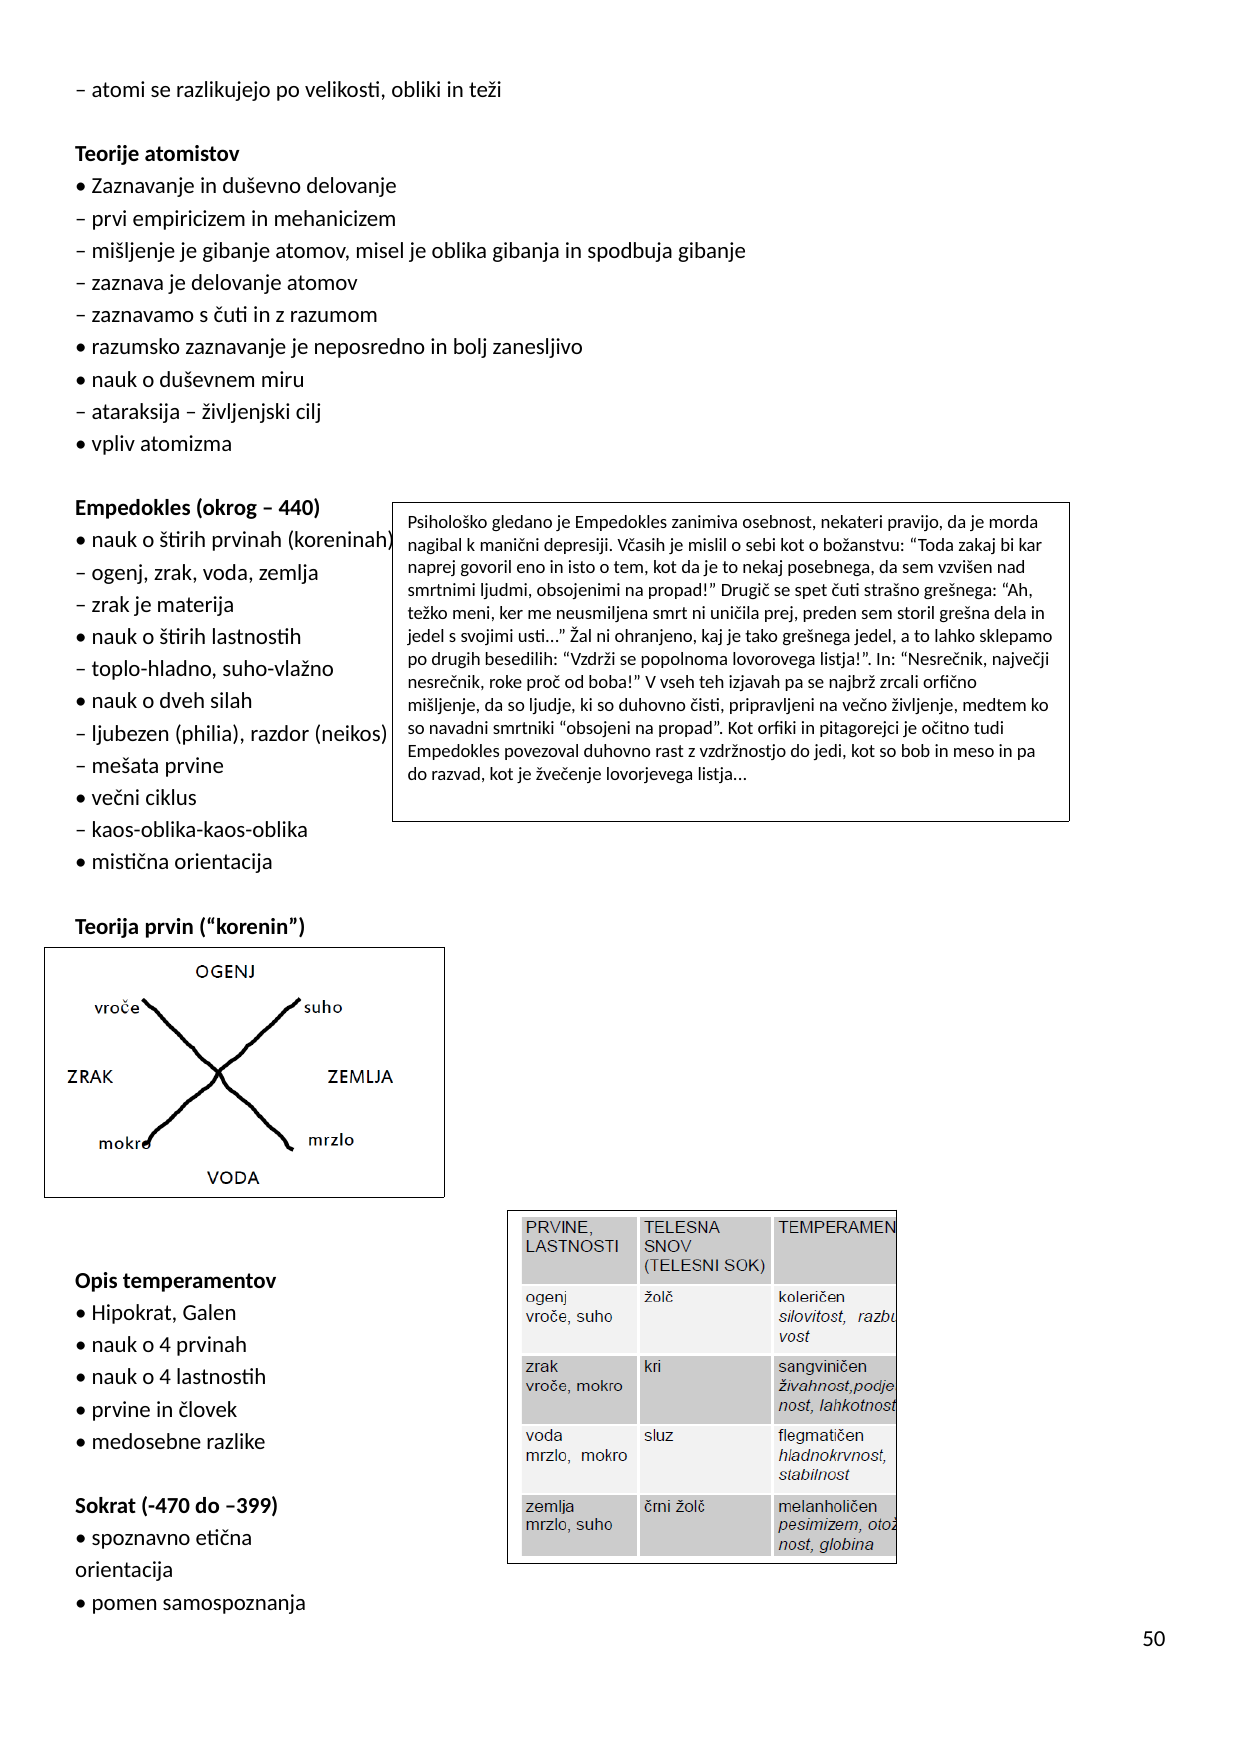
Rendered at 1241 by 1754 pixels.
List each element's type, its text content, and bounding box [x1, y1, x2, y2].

text – toplo-hladno, suho-vlažno [75, 654, 392, 682]
text [897, 1427, 1165, 1455]
text – mešata prvine [75, 751, 392, 779]
text Teorija prvin (“korenin”) [75, 912, 1165, 940]
picture [521, 1217, 896, 1556]
picture [58, 954, 400, 1190]
text [1070, 687, 1165, 714]
text [897, 1362, 1165, 1391]
text – zrak je materija [75, 590, 392, 618]
text [1070, 526, 1165, 554]
text – kaos-oblika-kaos-oblika [75, 815, 1165, 843]
text orientacija [75, 1556, 1165, 1584]
text Empedokles (okrog – 440) [75, 493, 1165, 521]
text • Zaznavanje in duševno delovanje [75, 172, 1165, 199]
text • nauk o 4 lastnostih [75, 1362, 507, 1391]
text • prvine in človek [75, 1395, 507, 1423]
text – mišljenje je gibanje atomov, misel je oblika gibanja in spodbuja gibanje [75, 236, 1165, 264]
text [897, 1330, 1165, 1358]
text • nauk o duševnem miru [75, 365, 1165, 393]
text [897, 1523, 1165, 1551]
text • medosebne razlike [75, 1427, 507, 1455]
text – ataraksija – življenjski cilj [75, 397, 1165, 425]
text • Hipokrat, Galen [75, 1298, 507, 1326]
text Sokrat (-470 do –399) [75, 1491, 507, 1519]
text • mistična orientacija [75, 847, 1165, 876]
text – zaznava je delovanje atomov [75, 268, 1165, 296]
text [1070, 719, 1165, 747]
text [897, 1266, 1165, 1294]
text • nauk o štirih lastnostih [75, 622, 392, 650]
text • pomen samospoznanja [75, 1588, 1165, 1616]
text [897, 1395, 1165, 1423]
text – ljubezen (philia), razdor (neikos) [75, 719, 392, 747]
text • razumsko zaznavanje je neposredno in bolj zanesljivo [75, 332, 1165, 361]
text • spoznavno etična [75, 1523, 507, 1551]
text [1070, 751, 1165, 779]
text – ogenj, zrak, voda, zemlja [75, 558, 392, 586]
text Teorije atomistov [75, 139, 1165, 167]
text • vpliv atomizma [75, 429, 1165, 457]
text • večni ciklus [75, 783, 392, 811]
text [897, 1298, 1165, 1326]
text • nauk o dveh silah [75, 687, 392, 714]
text [1070, 590, 1165, 618]
text [1070, 558, 1165, 586]
text – zaznavamo s čuti in z razumom [75, 300, 1165, 328]
text [1070, 654, 1165, 682]
text • nauk o štirih prvinah (koreninah) [75, 526, 392, 554]
text Opis temperamentov [75, 1266, 507, 1294]
text Psihološko gledano je Empedokles zanimiva osebnost, nekateri pravijo, da je morda nagibal k manični depresiji. Včasih je mislil o sebi kot o božanstvu: “Toda zakaj bi kar naprej govoril eno in isto o tem, kot da je to nekaj posebnega, da sem vzvišen nad smrtnimi ljudmi, obsojenimi na propad!” Drugič se spet čuti strašno grešnega: “Ah, težko meni, ker me neusmiljena smrt ni uničila prej, preden sem storil grešna dela in jedel s svojimi usti...” Žal ni ohranjeno, kaj je tako grešnega jedel, a to lahko sklepamo po drugih besedilih: “Vzdrži se popolnoma lovorovega listja!”. In: “Nesrečnik, največji nesrečnik, roke proč od boba!” V vseh teh izjavah pa se najbrž zrcali orfično mišljenje, da so ljudje, ki so duhovno čisti, pripravljeni na večno življenje, medtem ko so navadni smrtniki “obsojeni na propad”. Kot orfiki in pitagorejci je očitno tudi Empedokles povezoval duhovno rast z vzdržnostjo do jedi, kot so bob in meso in pa do razvad, kot je žvečenje lovorjevega listja... [407, 510, 1054, 785]
text – atomi se razlikujejo po velikosti, obliki in teži [75, 75, 1165, 103]
text – prvi empiricizem in mehanicizem [75, 204, 1165, 232]
text [1070, 783, 1165, 811]
text [1070, 622, 1165, 650]
text • nauk o 4 prvinah [75, 1330, 507, 1358]
text [897, 1491, 1165, 1519]
